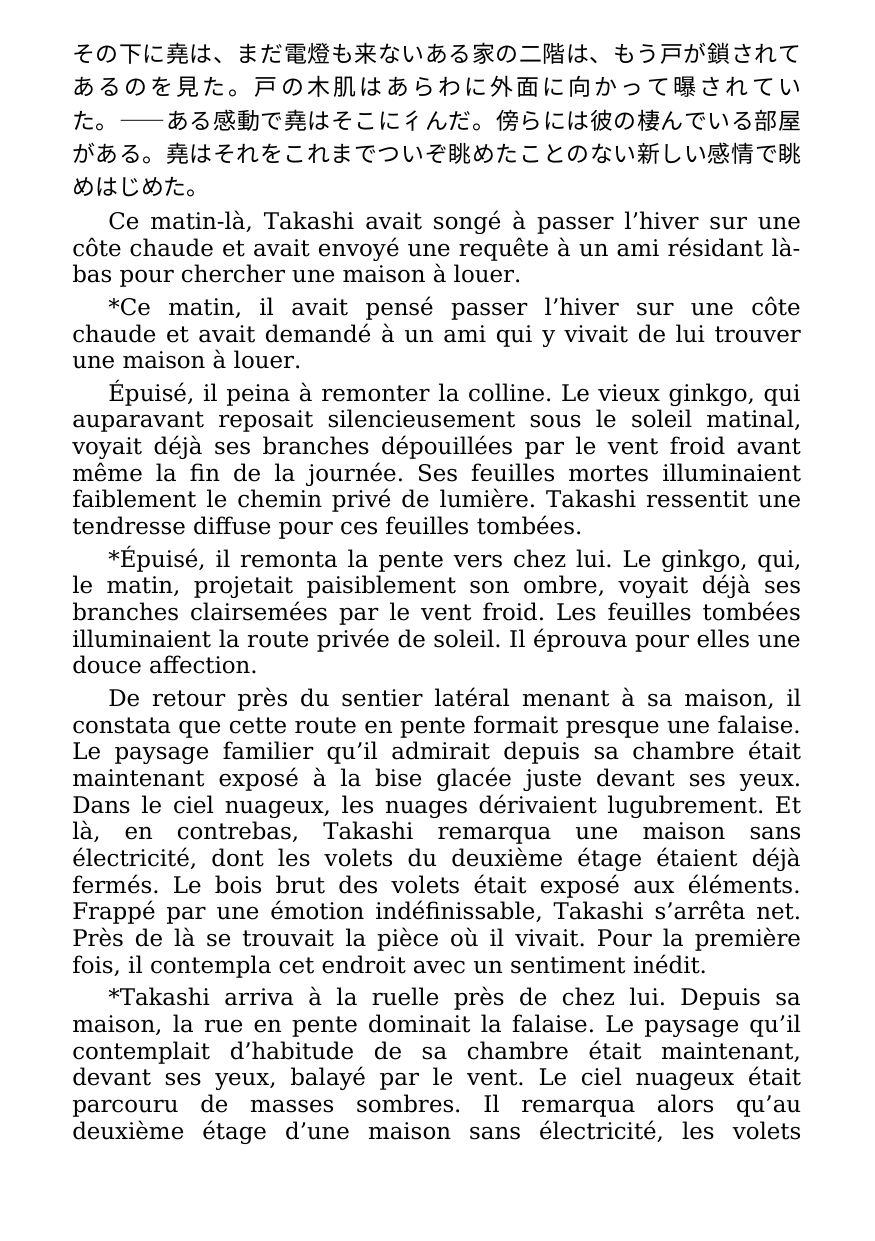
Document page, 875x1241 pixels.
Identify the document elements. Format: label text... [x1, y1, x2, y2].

text その下に堯は、まだ電燈も来ないある家の二階は、もう戸が鎖されてあるのを見た。戸の木肌はあらわに外面に向かって曝されていた。――ある感動で堯はそこに彳んだ。傍らには彼の棲んでいる部屋がある。堯はそれをこれまでついぞ眺めたことのない新しい感情で眺めはじめた。 [72, 36, 802, 202]
text De retour près du sentier latéral menant à sa maison, il constata que cette route en pente formait presque une falaise. Le paysage familier qu’il admirait depuis sa chambre était maintenant exposé à la bise glacée juste devant ses yeux. Dans le ciel nuageux, les nuages dérivaient lugubrement. Et là, en contrebas, Takashi remarqua une maison sans électricité, dont les volets du deuxième étage étaient déjà fermés. Le bois brut des volets était exposé aux éléments. Frappé par une émotion indéfinissable, Takashi s’arrêta net. Près de là se trouvait la pièce où il vivait. Pour la première fois, il contempla cet endroit avec un sentiment inédit. [72, 685, 802, 978]
text *Takashi arriva à la ruelle près de chez lui. Depuis sa maison, la rue en pente dominait la falaise. Le paysage qu’il contemplait d’habitude de sa chambre était maintenant, devant ses yeux, balayé par le vent. Le ciel nuageux était parcouru de masses sombres. Il remarqua alors qu’au deuxième étage d’une maison sans électricité, les volets [72, 984, 802, 1144]
text Épuisé, il peina à remonter la colline. Le vieux ginkgo, qui auparavant reposait silencieusement sous le soleil matinal, voyait déjà ses branches dépouillées par le vent froid avant même la fin de la journée. Ses feuilles mortes illuminaient faiblement le chemin privé de lumière. Takashi ressentit une tendresse diffuse pour ces feuilles tombées. [72, 380, 802, 540]
text *Épuisé, il remonta la pente vers chez lui. Le ginkgo, qui, le matin, projetait paisiblement son ombre, voyait déjà ses branches clairsemées par le vent froid. Les feuilles tombées illuminaient la route privée de soleil. Il éprouva pour elles une douce affection. [72, 546, 802, 679]
text Ce matin-là, Takashi avait songé à passer l’hiver sur une côte chaude et avait envoyé une requête à un ami résidant là-bas pour chercher une maison à louer. [72, 208, 802, 288]
text *Ce matin, il avait pensé passer l’hiver sur une côte chaude et avait demandé à un ami qui y vivait de lui trouver une maison à louer. [72, 294, 802, 374]
